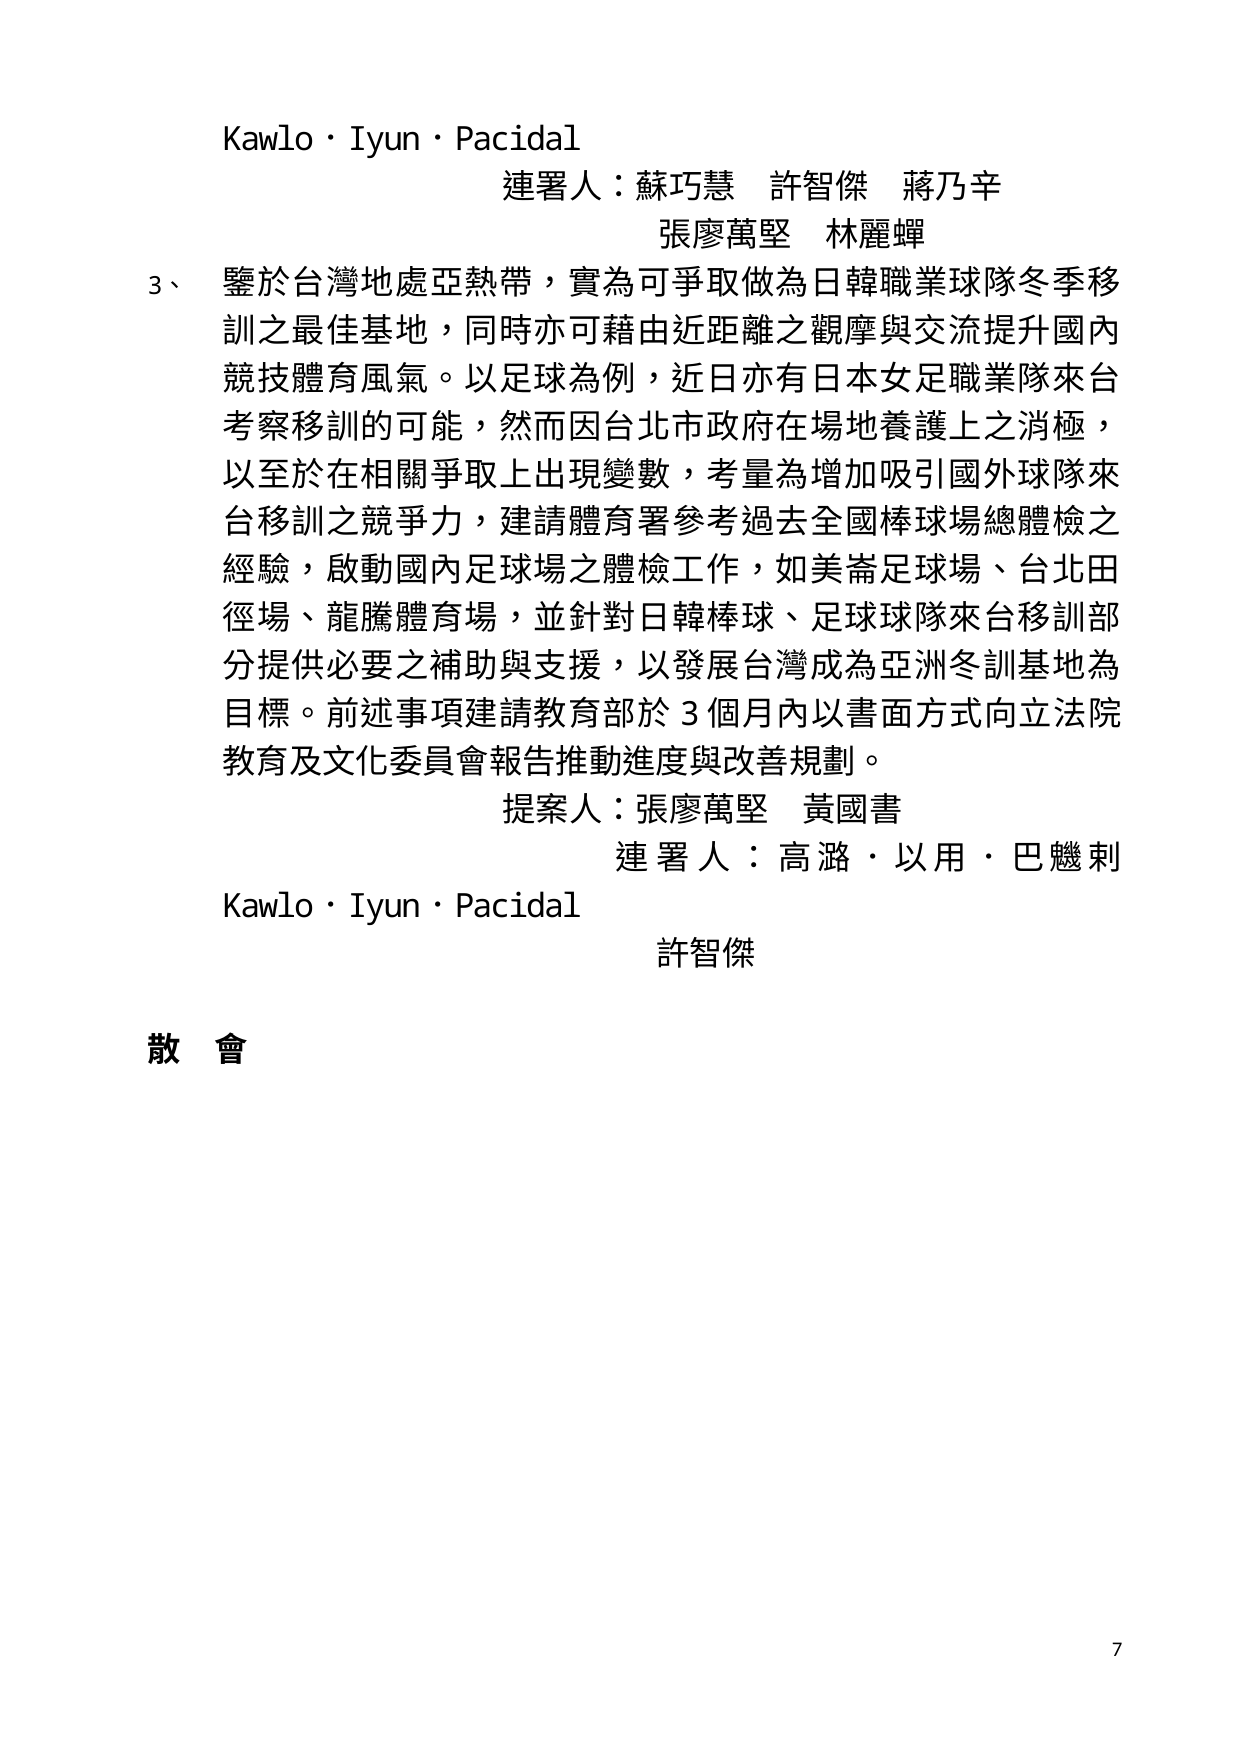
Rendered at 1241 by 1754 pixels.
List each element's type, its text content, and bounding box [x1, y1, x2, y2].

text 散 會 [147, 1023, 1120, 1071]
text 連署人：蘇巧慧 許智傑 蔣乃辛 [222, 160, 1122, 208]
text 張廖萬堅 林麗蟬 [222, 208, 1122, 256]
list 鑒於台灣地處亞熱帶，實為可爭取做為日韓職業球隊冬季移訓之最佳基地，同時亦可藉由近距離之觀摩與交流提升國內競技體育風氣。以足球為例，近日亦有日本女足職業隊來台考察移訓的可能，然而因台北市政府在場地養護上之消極，以至於在相關爭取上出現變數，考量為增加吸引國外球隊來台移訓之競爭力，建請體育署參考過去全國棒球場總體檢之經驗，啟動國內足球場之體檢工作，如美崙足球場、台北田徑場、龍騰體育場，並針對日韓棒球、足球球隊來台移訓部分提供必要之補助與支援，以發展台灣成為亞洲冬訓基地為目標。前述事項建請教育部於3個月內以書面方式向立法院教育及文化委員會報告推動進度與改善規劃。 [147, 256, 1122, 783]
text Kawlo．Iyun．Pacidal [222, 112, 1122, 160]
text 連署人：高潞．以用．巴魕剌 Kawlo．Iyun．Pacidal [222, 831, 1122, 927]
text 提案人：張廖萬堅 黃國書 [222, 783, 1122, 831]
text 許智傑 [222, 927, 1122, 975]
